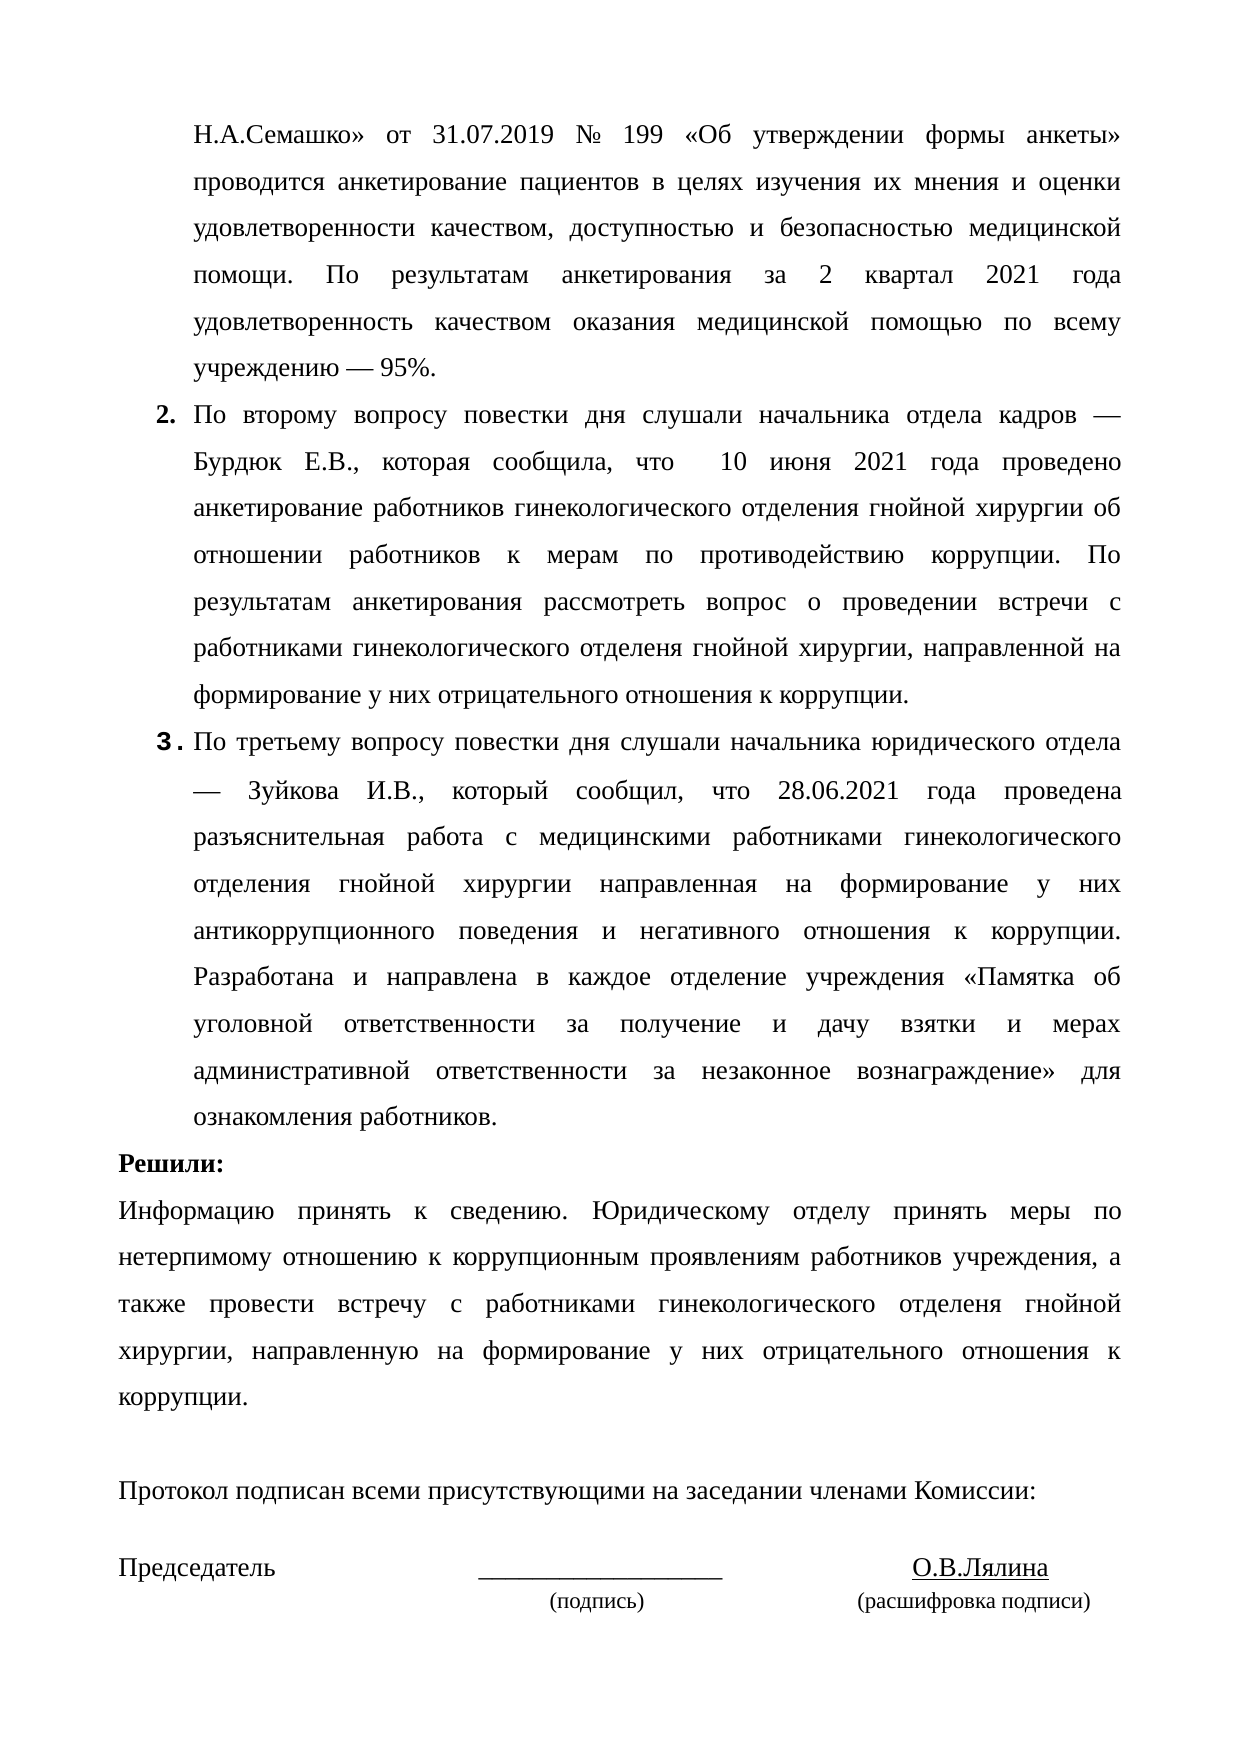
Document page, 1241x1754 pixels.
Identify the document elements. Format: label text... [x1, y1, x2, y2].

list Н.А.Семашко» от 31.07.2019 № 199 «Об утверждении формы анкеты» проводится анкетирование пациентов в целях изучения их мнения и оценки удовлетворенности качеством, доступностью и безопасностью медицинской помощи. По результатам анкетирования за 2 квартал 2021 года удовлетворенность качеством оказания медицинской помощью по всему учреждению — 95%. [156, 118, 1122, 383]
text (подпись) (расшифровка подписи) [118, 1583, 1122, 1614]
text Решили: [118, 1147, 1122, 1178]
text Протокол подписан всеми присутствующими на заседании членами Комиссии: [118, 1474, 1122, 1505]
text Председатель __________________ О.В.Лялина [118, 1552, 1122, 1583]
text Информацию принять к сведению. Юридическому отделу принять меры по нетерпимому отношению к коррупционным проявлениям работников учреждения, а также провести встречу с работниками гинекологического отделеня гнойной хирургии, направленную на формирование у них отрицательного отношения к коррупции. [118, 1194, 1122, 1412]
list По второму вопросу повестки дня слушали начальника отдела кадров — Бурдюк Е.В., которая сообщила, что 10 июня 2021 года проведено анкетирование работников гинекологического отделения гнойной хирургии об отношении работников к мерам по противодействию коррупции. По результатам анкетирования рассмотреть вопрос о проведении встречи с работниками гинекологического отделеня гнойной хирургии, направленной на формирование у них отрицательного отношения к коррупции. [156, 398, 1122, 709]
list По третьему вопросу повестки дня слушали начальника юридического отдела — Зуйкова И.В., который сообщил, что 28.06.2021 года проведена разъяснительная работа с медицинскими работниками гинекологического отделения гнойной хирургии направленная на формирование у них антикоррупционного поведения и негативного отношения к коррупции. Разработана и направлена в каждое отделение учреждения «Памятка об уголовной ответственности за получение и дачу взятки и мерах административной ответственности за незаконное вознаграждение» для ознакомления работников. [156, 725, 1122, 1132]
